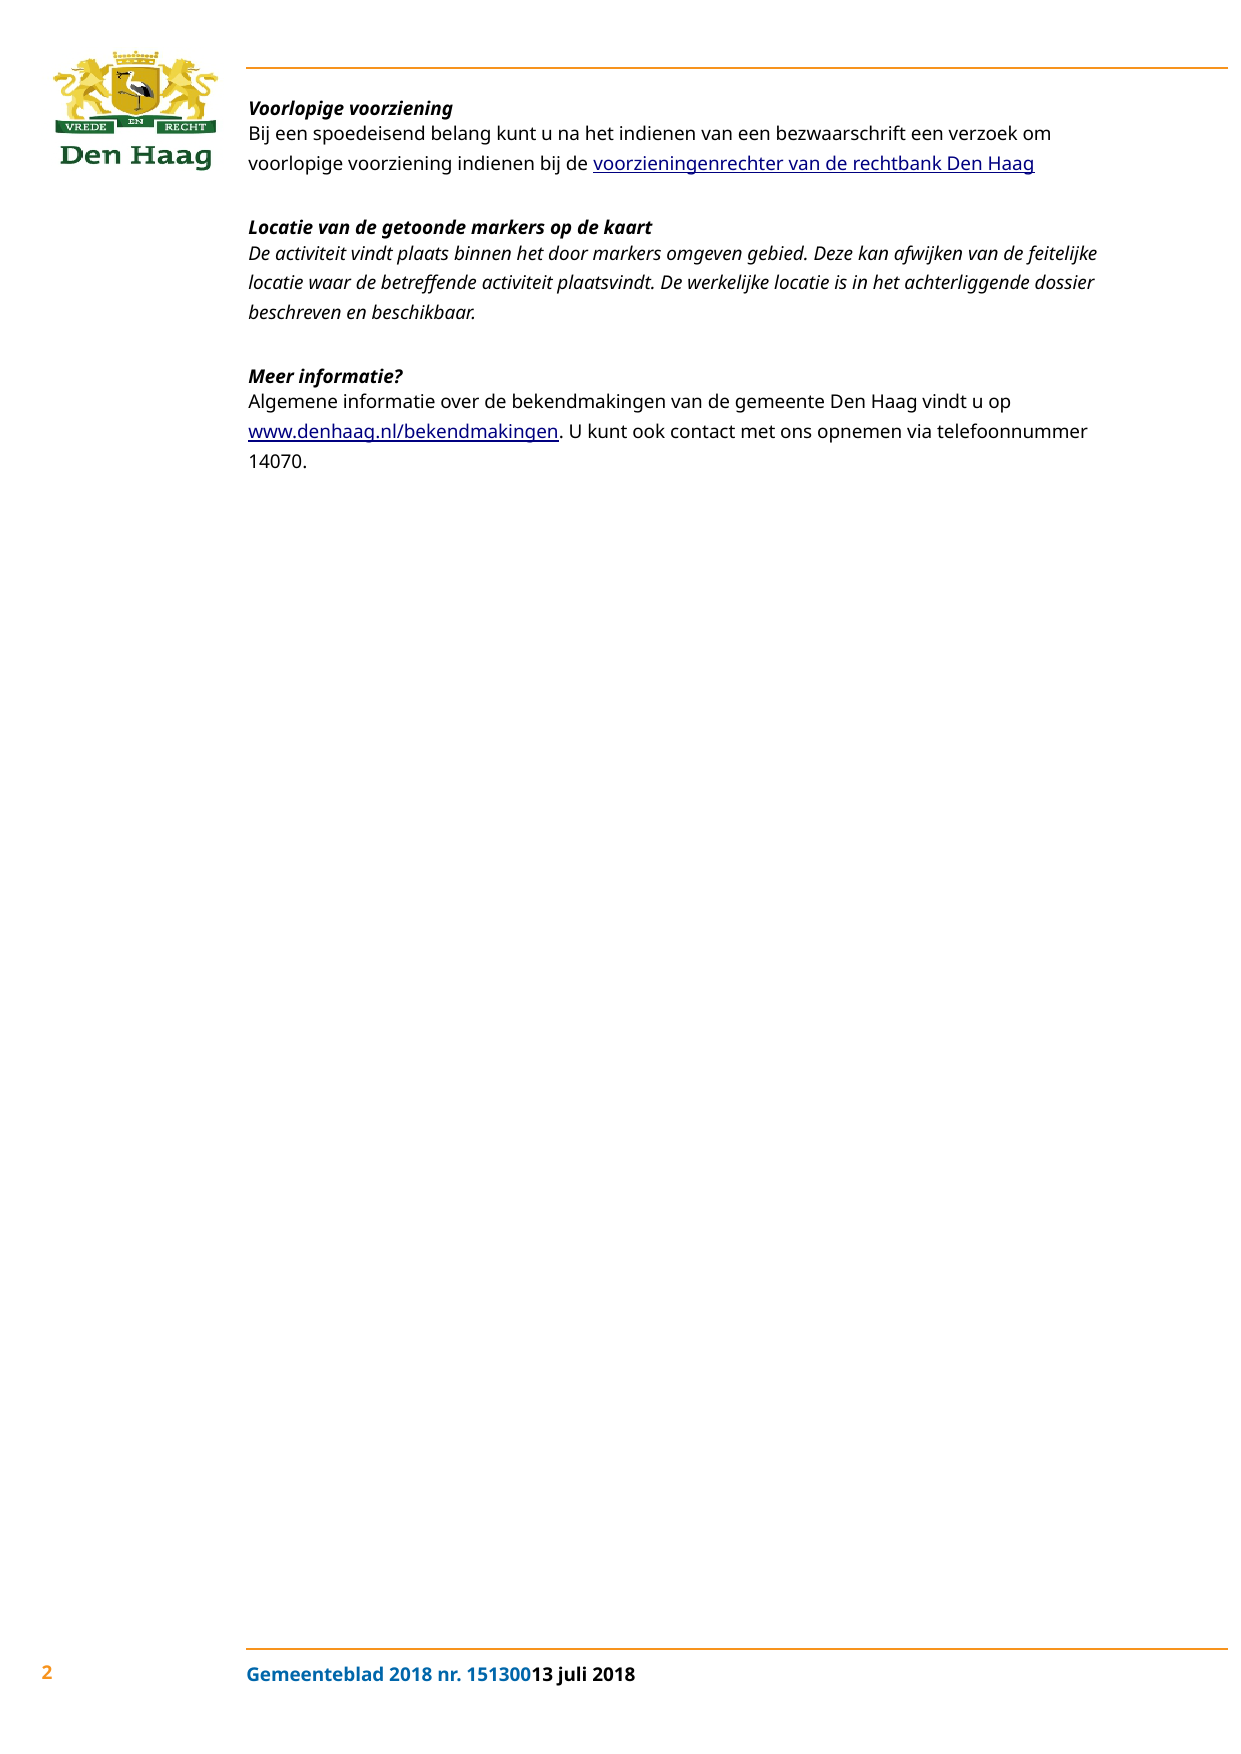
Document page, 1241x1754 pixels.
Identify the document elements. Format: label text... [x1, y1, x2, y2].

text Bij een spoedeisend belang kunt u na het indienen van een bezwaarschrift een verzoek om voorlopige voorziening indienen bij de voorzieningenrechter van de rechtbank Den Haag [248, 121, 1152, 176]
text Locatie van de getoonde markers op de kaart [248, 214, 1152, 240]
text Voorlopige voorziening [248, 95, 1152, 121]
text Meer informatie? [248, 363, 1152, 389]
picture [41, 47, 231, 172]
text De activiteit vindt plaats binnen het door markers omgeven gebied. Deze kan afwijken van de feitelijke locatie waar de betreffende activiteit plaatsvindt. De werkelijke locatie is in het achterliggende dossier beschreven en beschikbaar. [248, 240, 1152, 325]
text Algemene informatie over de bekendmakingen van de gemeente Den Haag vindt u op www.denhaag.nl/bekendmakingen. U kunt ook contact met ons opnemen via telefoonnummer 14070. [248, 389, 1152, 473]
